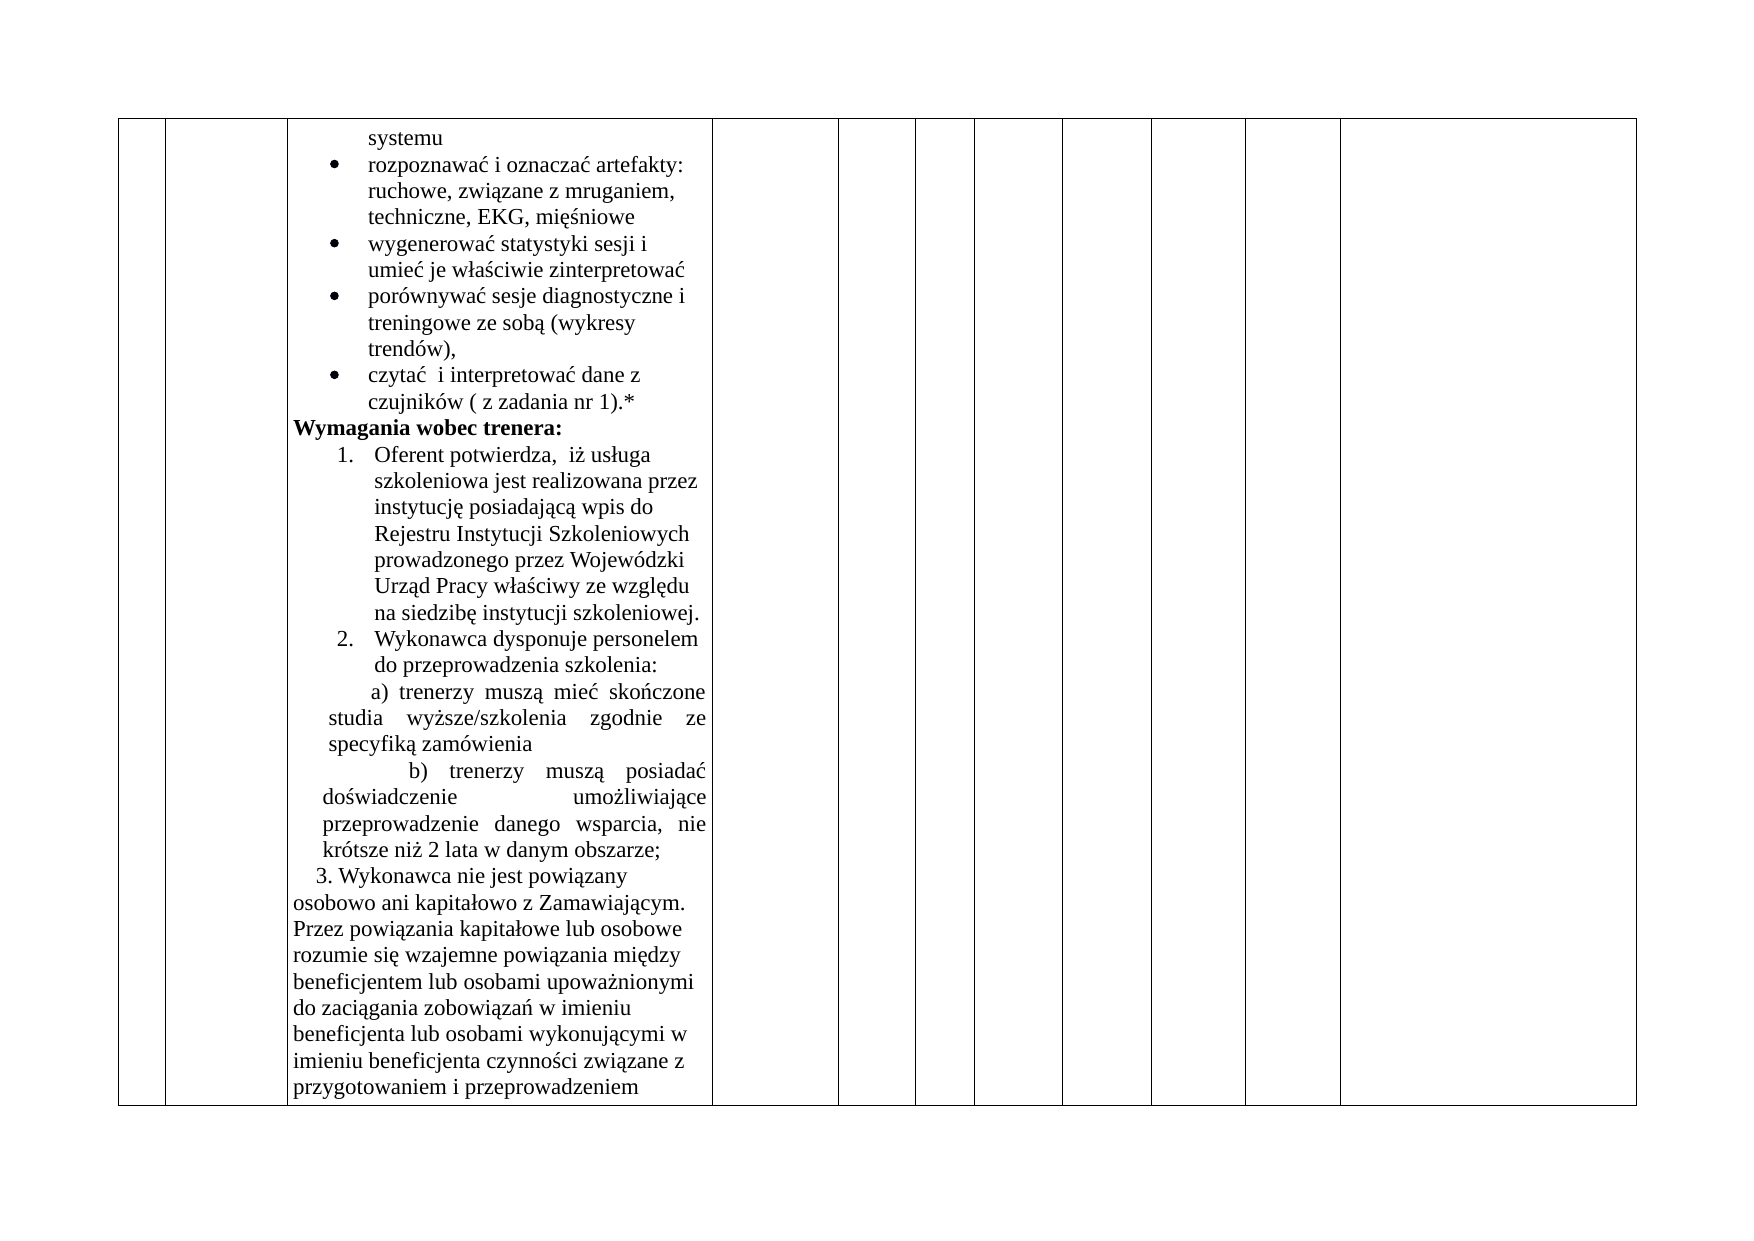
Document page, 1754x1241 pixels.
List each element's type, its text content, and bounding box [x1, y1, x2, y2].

table_cell [1341, 119, 1636, 1105]
table_cell [1152, 119, 1245, 1105]
table_cell [975, 119, 1062, 1105]
table_cell [119, 119, 165, 1105]
table_cell [166, 119, 287, 1105]
table_cell [1063, 119, 1151, 1105]
table_cell [713, 119, 838, 1105]
table_cell [1246, 119, 1340, 1105]
table_cell [916, 119, 974, 1105]
table_cell [839, 119, 915, 1105]
table_cell Świadczenie usługi przeprowadzenia certyfikowanego szkolenia Biofeedback I stopnia dla osób z kadry szkoły podstawowej. Zajęcia teoretyczne i praktyczne stacjonarnie, wymiar 32 h. ( zajęcia dla 2 osób) Szkolenie prowadzone w oparciu o sprzęt i oprzyrządowanie zakupione przez Zamawiającego- opisane w zadaniu nr 1.* Zakres szkolenia: czym charakteryzuje się EEG-BFB jakie są parametry EEG - BFB (zakresy pasm EEG: Delta, Theta, Alpha, SMR, Beta, High Beta lub równoważne), utrzymywanie się efektu BFB czym charakteryzuje się system 10/20 lokalizacji elektrod jakie są podstawowe funkcje programu w trybie sesji skryptowej oraz sesji otwartej przygotowanie treningu –montaż elektrod, diagnoza wstępna, normy, trafność, rzetelność, planowanie terapii, karta pacjenta, uruchamianie sesji, sesja skryptowa, sesja otwarta, baza danych – przeglądanie i przetwarzanie otrzymanych danych zasady obróbki danych BFB w diagnozie i terapii ADHD Techniki wspierające terapię EEG – BFB Podłączanie czujników ( z zadania nr 1).* Efekty uczenia; uczestnik po ukończeniu potrafi: posługiwać się terminologią związaną z Biofeedbackiem interpretować parametry EEG-Biofeedbacku takie jak zakresy pasm EEG swobodnie posługiwać się systemem 10/20 lokalizacji elektrod samodzielnie zaplanować cykl sesji treningowych EEG-Biofeedback prawidłowo przygotować aparaturę Biofeedback do pracy właściwie określić lokalizację oraz zamontować elektrodę EEG uzyskując optymalną jakość sygnału samodzielnie przygotować i uruchomić sesję treningową EEG- Biofeedback z wykorzystaniem systemu rozpoznawać i oznaczać artefakty: ruchowe, związane z mruganiem, techniczne, EKG, mięśniowe wygenerować statystyki sesji i umieć je właściwie zinterpretować porównywać sesje diagnostyczne i treningowe ze sobą (wykresy trendów), czytać i interpretować dane z czujników ( z zadania nr 1).* Wymagania wobec trenera: Oferent potwierdza, iż usługa szkoleniowa jest realizowana przez instytucję posiadającą wpis do Rejestru Instytucji Szkoleniowych prowadzonego przez Wojewódzki Urząd Pracy właściwy ze względu na siedzibę instytucji szkoleniowej. Wykonawca dysponuje personelem do przeprowadzenia szkolenia: a) trenerzy muszą mieć skończone studia wyższe/szkolenia zgodnie ze specyfiką zamówienia b) trenerzy muszą posiadać doświadczenie umożliwiające przeprowadzenie danego wsparcia, nie krótsze niż 2 lata w danym obszarze; 3. Wykonawca nie jest powiązany osobowo ani kapitałowo z Zamawiającym. Przez powiązania kapitałowe lub osobowe rozumie się wzajemne powiązania między beneficjentem lub osobami upoważnionymi do zaciągania zobowiązań w imieniu beneficjenta lub osobami wykonującymi w imieniu beneficjenta czynności związane z przygotowaniem i przeprowadzeniem procedury wyboru wykonawcy a wykonawcą, polegające w szczególności na: uczestniczeniu w spółce jako wspólnik spółki cywilnej lub spółki osobowej, posiadaniu co najmniej 10% udziałów lub akcji (o ile niższy próg nie wynika z przepisów prawa), pełnieniu funkcji członka organu nadzorczego lub zarządzającego, prokurenta, pełnomocnika, pozostawaniu w związku małżeńskim, w stosunku pokrewieństwa lub powinowactwa w linii prostej, pokrewieństwa lub powinowactwa w linii bocznej do drugiego stopnia, lub związaniu z tytułu przysposobienia, opieki lub kurateli albo pozostawaniu we wspólnym pożyciu z wykonawcą, jego zastępcą prawnym lub członkami organów zarządzających lub organów nadzorczych wykonawców ubiegających się o udzielenie zamówienia, pozostawaniu z wykonawcą w takim stosunku prawnym lub faktycznym, że istnieje uzasadniona wątpliwość co do ich bezstronności lub niezależności w związku z postępowaniem o udzielenie zamówienia. 4. Wykonawca nie podlega wykluczeniu jako podmiot prawomocnie skazany za wykroczenie przeciwko prawom pracownika lub wykroczenie przeciwko środowisku; ani jako Wykonawca, wobec którego wydano ostateczną decyzję administracyjną o naruszeniu obowiązków wynikających z przepisów prawa pracy, prawa ochrony środowiska lub przepisów o zabezpieczeniu społecznym. Dodatkowe obowiązki Wykonawcy: a) terminowa realizacja powierzonych zadań, b) ochrona danych osobowych Uczestników wsparcia (obowiązek zawarcia umowy dot. powierzenia przetwarzania danych osobowych), c) informowanie Zamawiającego w formie pisemnej o występujących problemach w realizacji zadań (jeśli dotyczy). [288, 119, 712, 1105]
